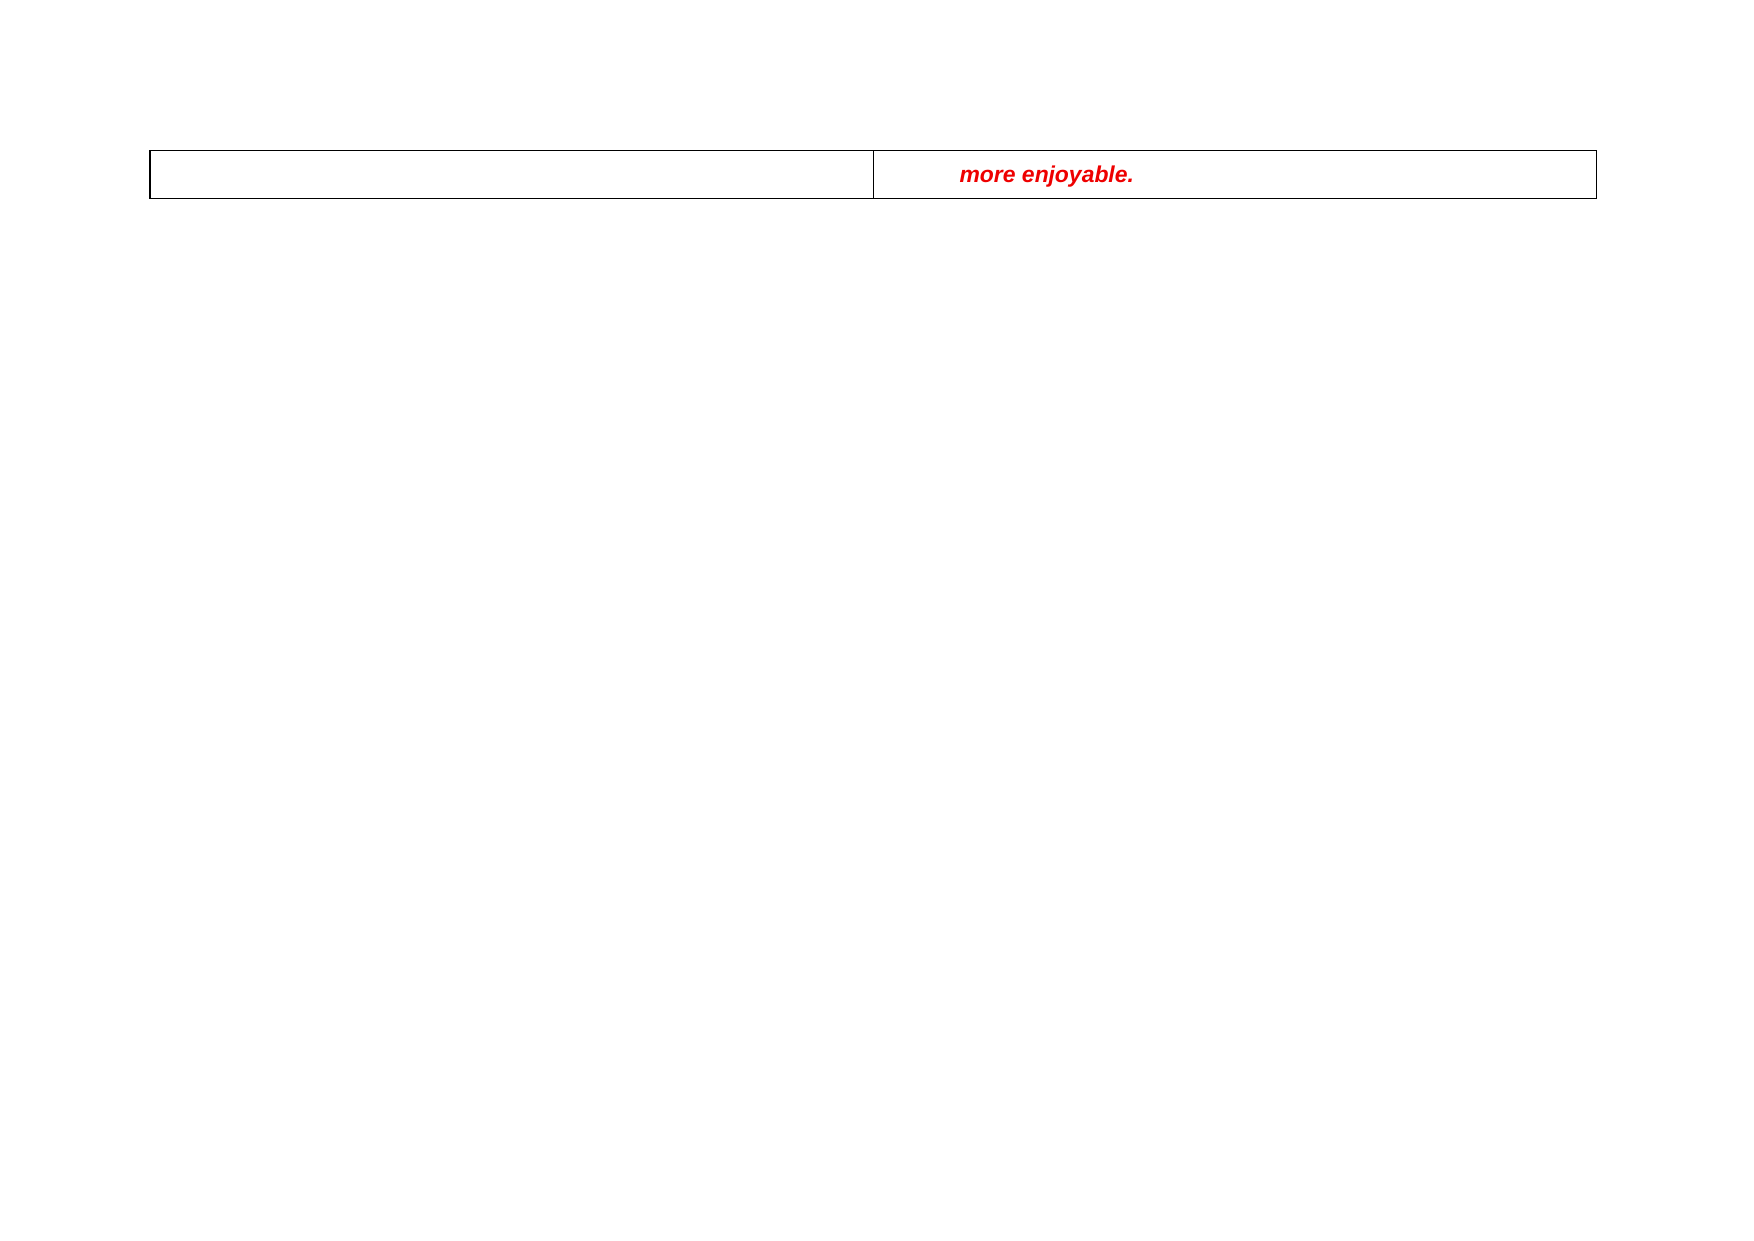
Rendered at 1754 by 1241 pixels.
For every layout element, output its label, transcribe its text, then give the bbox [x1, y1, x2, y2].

table_cell more enjoyable. [874, 151, 1596, 198]
table_cell [151, 151, 873, 198]
